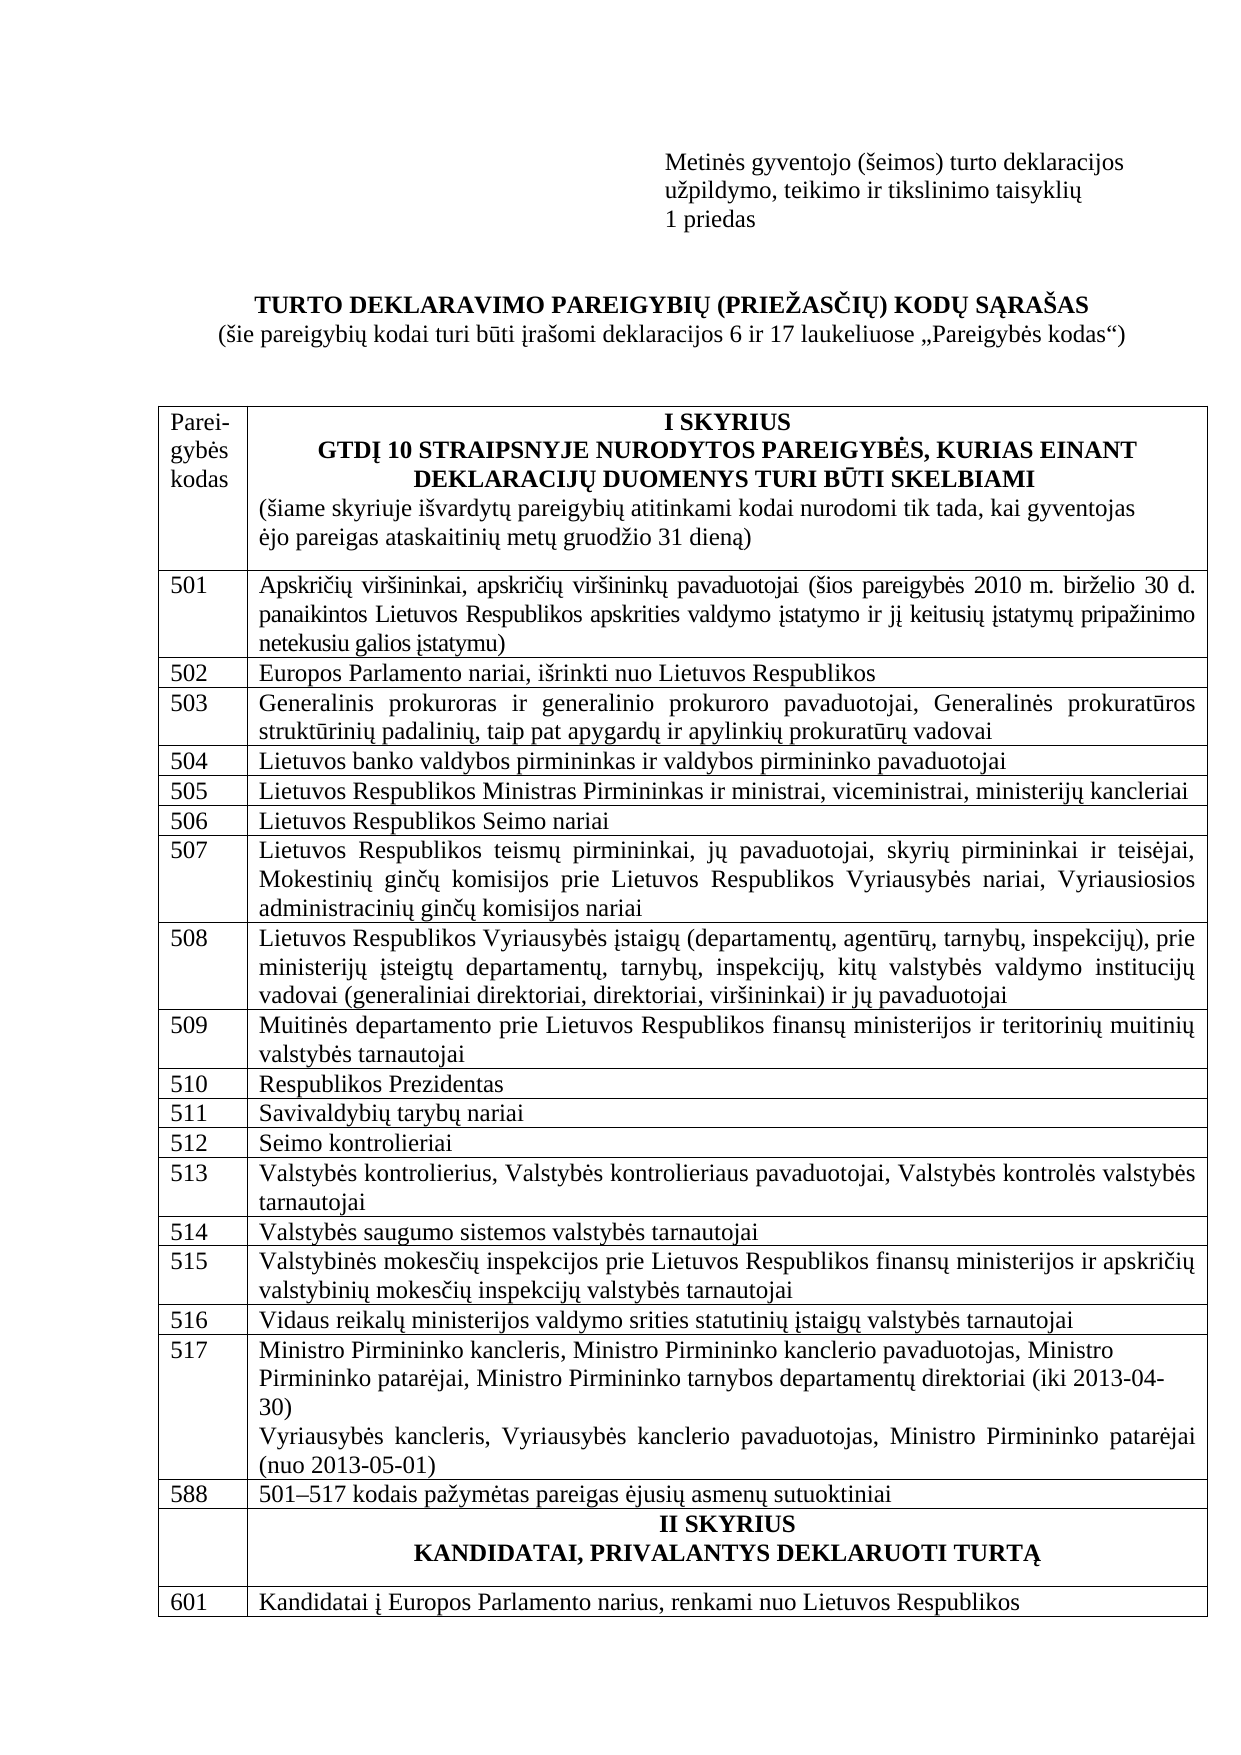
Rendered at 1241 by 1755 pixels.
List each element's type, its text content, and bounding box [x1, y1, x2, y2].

text TURTO DEKLARAVIMO PAREIGYBIŲ (PRIEŽASČIŲ) KODŲ SĄRAŠAS [177, 291, 1167, 319]
table_cell 503 [159, 688, 247, 745]
table_cell 509 [159, 1010, 247, 1068]
table_cell 517 [159, 1335, 247, 1478]
table_cell Lietuvos banko valdybos pirmininkas ir valdybos pirmininko pavaduotojai [248, 746, 1207, 775]
text užpildymo, teikimo ir tikslinimo taisyklių [177, 176, 1167, 204]
table_cell 501 [159, 571, 247, 657]
table_cell Valstybinės mokesčių inspekcijos prie Lietuvos Respublikos finansų ministerijos ir apskričių valstybinių mokesčių inspekcijų valstybės tarnautojai [248, 1246, 1207, 1304]
table_cell 506 [159, 806, 247, 834]
table_cell Lietuvos Respublikos Vyriausybės įstaigų (departamentų, agentūrų, tarnybų, inspekcijų), prie ministerijų įsteigtų departamentų, tarnybų, inspekcijų, kitų valstybės valdymo institucijų vadovai (generaliniai direktoriai, direktoriai, viršininkai) ir jų pavaduotojai [248, 923, 1207, 1009]
table_cell 511 [159, 1099, 247, 1127]
table_cell Kandidatai į Europos Parlamento narius, renkami nuo Lietuvos Respublikos [248, 1587, 1207, 1616]
table_cell 507 [159, 836, 247, 922]
table_cell 502 [159, 658, 247, 687]
table_cell Valstybės saugumo sistemos valstybės tarnautojai [248, 1217, 1207, 1245]
text Metinės gyventojo (šeimos) turto deklaracijos [177, 147, 1167, 176]
table_header Parei-gybės kodas [159, 407, 247, 569]
table_cell 505 [159, 776, 247, 805]
table_cell Lietuvos Respublikos Ministras Pirmininkas ir ministrai, viceministrai, ministerijų kancleriai [248, 776, 1207, 805]
table_header I SKYRIUS GTDĮ 10 STRAIPSNYJE NURODYTOS PAREIGYBĖS, KURIAS EINANT DEKLARACIJŲ DUOMENYS TURI BŪTI SKELBIAMI (šiame skyriuje išvardytų pareigybių atitinkami kodai nurodomi tik tada, kai gyventojas ėjo pareigas ataskaitinių metų gruodžio 31 dieną) [248, 407, 1207, 569]
table_cell 512 [159, 1128, 247, 1157]
table_cell 516 [159, 1305, 247, 1334]
table_cell Vidaus reikalų ministerijos valdymo srities statutinių įstaigų valstybės tarnautojai [248, 1305, 1207, 1334]
table_cell [159, 1509, 247, 1586]
table_cell 510 [159, 1069, 247, 1097]
table_cell Seimo kontrolieriai [248, 1128, 1207, 1157]
table_cell Lietuvos Respublikos Seimo nariai [248, 806, 1207, 834]
text 1 priedas [177, 204, 1167, 233]
table_cell Ministro Pirmininko kancleris, Ministro Pirmininko kanclerio pavaduotojas, Ministro Pirmininko patarėjai, Ministro Pirmininko tarnybos departamentų direktoriai (iki 2013-04-30) Vyriausybės kancleris, Vyriausybės kanclerio pavaduotojas, Ministro Pirmininko patarėjai (nuo 2013-05-01) [248, 1335, 1207, 1478]
table_cell Lietuvos Respublikos teismų pirmininkai, jų pavaduotojai, skyrių pirmininkai ir teisėjai, Mokestinių ginčų komisijos prie Lietuvos Respublikos Vyriausybės nariai, Vyriausiosios administracinių ginčų komisijos nariai [248, 836, 1207, 922]
table_cell 501–517 kodais pažymėtas pareigas ėjusių asmenų sutuoktiniai [248, 1480, 1207, 1508]
table_cell Apskričių viršininkai, apskričių viršininkų pavaduotojai (šios pareigybės 2010 m. birželio 30 d. panaikintos Lietuvos Respublikos apskrities valdymo įstatymo ir jį keitusių įstatymų pripažinimo netekusiu galios įstatymu) [248, 571, 1207, 657]
table_cell 513 [159, 1158, 247, 1216]
table_cell Muitinės departamento prie Lietuvos Respublikos finansų ministerijos ir teritorinių muitinių valstybės tarnautojai [248, 1010, 1207, 1068]
table_cell 504 [159, 746, 247, 775]
table_cell 588 [159, 1480, 247, 1508]
table_cell 515 [159, 1246, 247, 1304]
text (šie pareigybių kodai turi būti įrašomi deklaracijos 6 ir 17 laukeliuose „Pareigybės kodas“) [177, 319, 1167, 348]
table_cell Europos Parlamento nariai, išrinkti nuo Lietuvos Respublikos [248, 658, 1207, 687]
table_cell 601 [159, 1587, 247, 1616]
table_cell II SKYRIUS KANDIDATAI, PRIVALANTYS DEKLARUOTI TURTĄ [248, 1509, 1207, 1586]
table_cell Savivaldybių tarybų nariai [248, 1099, 1207, 1127]
table_cell 508 [159, 923, 247, 1009]
table_cell Respublikos Prezidentas [248, 1069, 1207, 1097]
table_cell Valstybės kontrolierius, Valstybės kontrolieriaus pavaduotojai, Valstybės kontrolės valstybės tarnautojai [248, 1158, 1207, 1216]
table_cell Generalinis prokuroras ir generalinio prokuroro pavaduotojai, Generalinės prokuratūros struktūrinių padalinių, taip pat apygardų ir apylinkių prokuratūrų vadovai [248, 688, 1207, 745]
table_cell 514 [159, 1217, 247, 1245]
